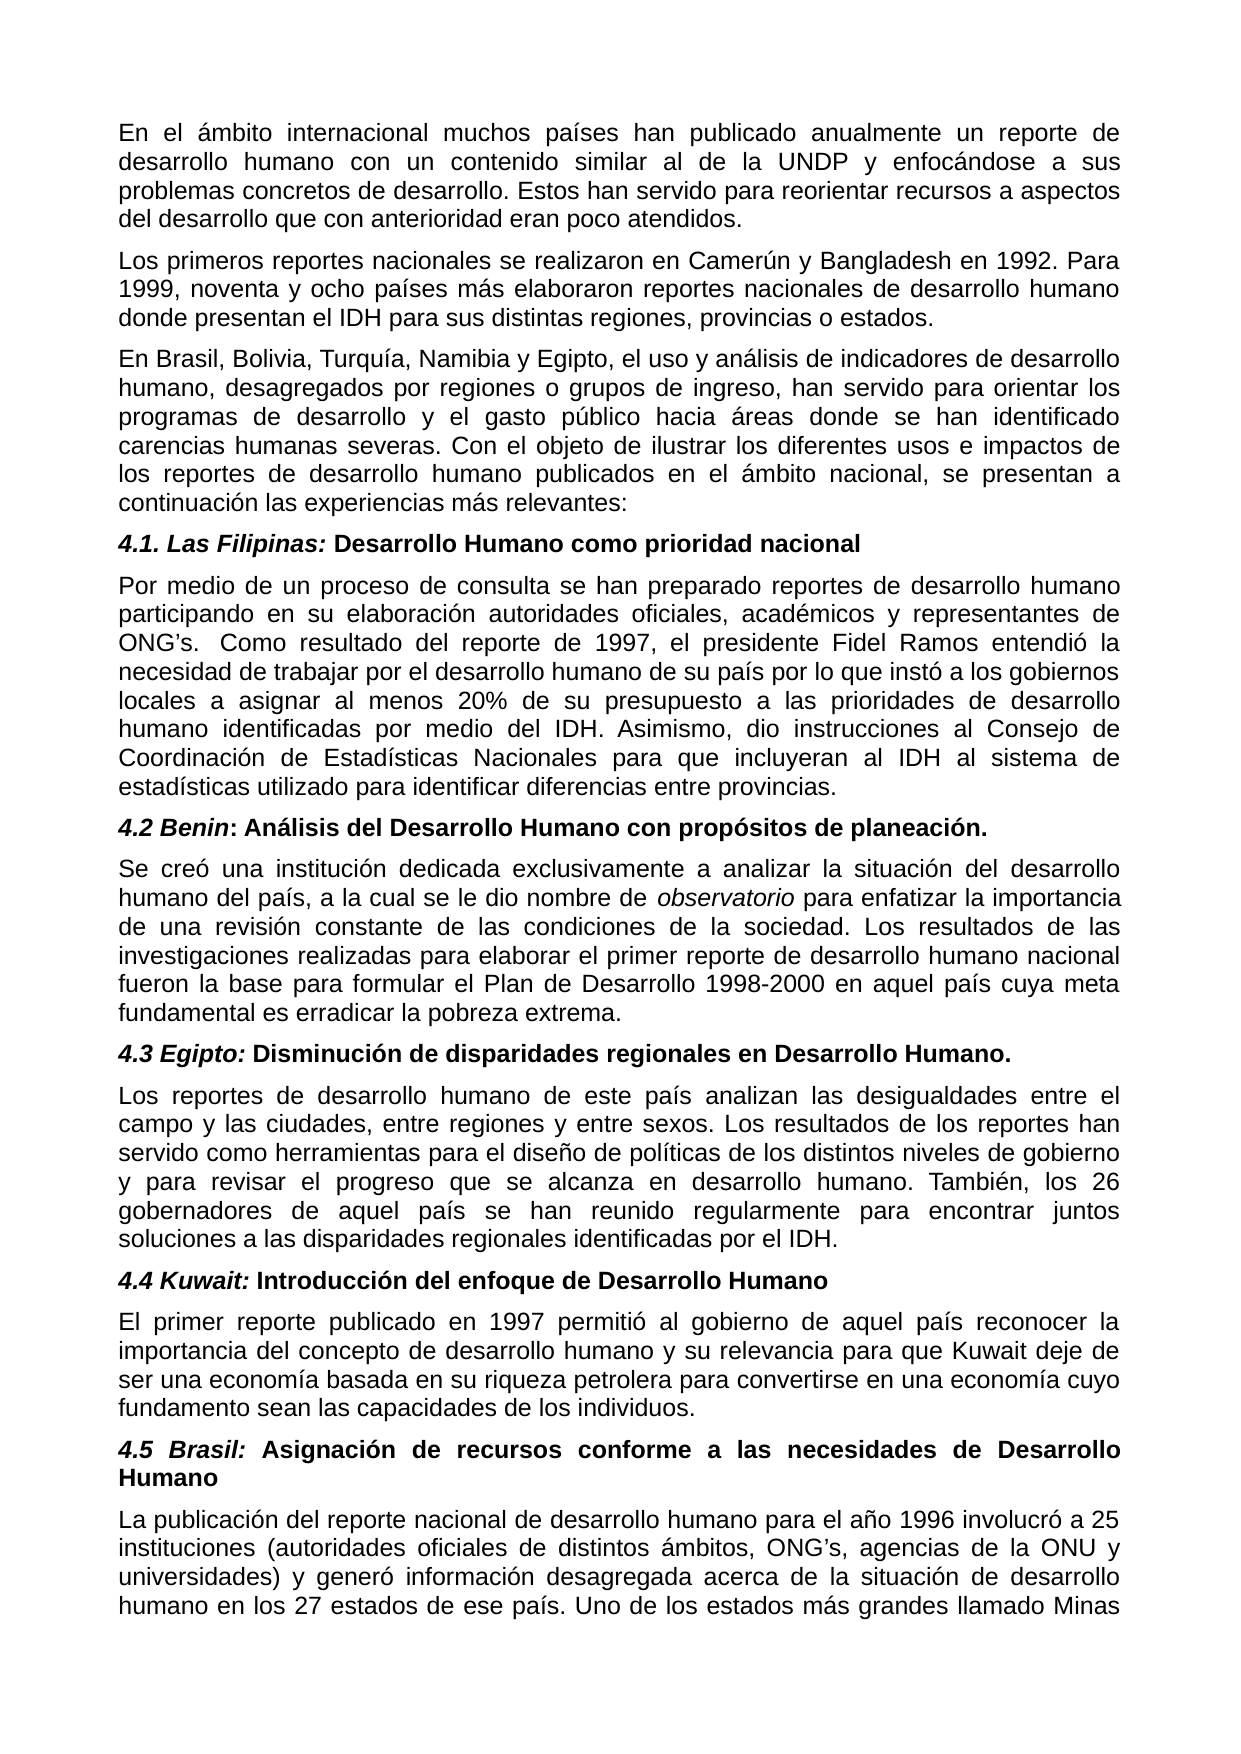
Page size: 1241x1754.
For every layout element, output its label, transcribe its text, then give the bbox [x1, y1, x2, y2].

text Los reportes de desarrollo humano de este país analizan las desigualdades entre el campo y las ciudades, entre regiones y entre sexos. Los resultados de los reportes han servido como herramientas para el diseño de políticas de los distintos niveles de gobierno y para revisar el progreso que se alcanza en desarrollo humano. También, los 26 gobernadores de aquel país se han reunido regularmente para encontrar juntos soluciones a las disparidades regionales identificadas por el IDH. [118, 1081, 1122, 1253]
text La publicación del reporte nacional de desarrollo humano para el año 1996 involucró a 25 instituciones (autoridades oficiales de distintos ámbitos, ONG’s, agencias de la ONU y universidades) y generó información desagregada acerca de la situación de desarrollo humano en los 27 estados de ese país. Uno de los estados más grandes llamado Minas [118, 1505, 1122, 1620]
text Por medio de un proceso de consulta se han preparado reportes de desarrollo humano participando en su elaboración autoridades oficiales, académicos y representantes de ONG’s. Como resultado del reporte de 1997, el presidente Fidel Ramos entendió la necesidad de trabajar por el desarrollo humano de su país por lo que instó a los gobiernos locales a asignar al menos 20% de su presupuesto a las prioridades de desarrollo humano identificadas por medio del IDH. Asimismo, dio instrucciones al Consejo de Coordinación de Estadísticas Nacionales para que incluyeran al IDH al sistema de estadísticas utilizado para identificar diferencias entre provincias. [118, 571, 1122, 801]
text 4.1. Las Filipinas: Desarrollo Humano como prioridad nacional [118, 529, 1122, 558]
text Se creó una institución dedicada exclusivamente a analizar la situación del desarrollo humano del país, a la cual se le dio nombre de observatorio para enfatizar la importancia de una revisión constante de las condiciones de la sociedad. Los resultados de las investigaciones realizadas para elaborar el primer reporte de desarrollo humano nacional fueron la base para formular el Plan de Desarrollo 1998-2000 en aquel país cuya meta fundamental es erradicar la pobreza extrema. [118, 854, 1122, 1027]
text El primer reporte publicado en 1997 permitió al gobierno de aquel país reconocer la importancia del concepto de desarrollo humano y su relevancia para que Kuwait deje de ser una economía basada en su riqueza petrolera para convertirse en una economía cuyo fundamento sean las capacidades de los individuos. [118, 1307, 1122, 1422]
text 4.3 Egipto: Disminución de disparidades regionales en Desarrollo Humano. [118, 1039, 1122, 1068]
text Los primeros reportes nacionales se realizaron en Camerún y Bangladesh en 1992. Para 1999, noventa y ocho países más elaboraron reportes nacionales de desarrollo humano donde presentan el IDH para sus distintas regiones, provincias o estados. [118, 246, 1122, 332]
text En el ámbito internacional muchos países han publicado anualmente un reporte de desarrollo humano con un contenido similar al de la UNDP y enfocándose a sus problemas concretos de desarrollo. Estos han servido para reorientar recursos a aspectos del desarrollo que con anterioridad eran poco atendidos. [118, 118, 1122, 233]
text 4.2 Benin: Análisis del Desarrollo Humano con propósitos de planeación. [118, 813, 1122, 842]
text 4.4 Kuwait: Introducción del enfoque de Desarrollo Humano [118, 1266, 1122, 1294]
text 4.5 Brasil: Asignación de recursos conforme a las necesidades de Desarrollo Humano [118, 1434, 1122, 1492]
text En Brasil, Bolivia, Turquía, Namibia y Egipto, el uso y análisis de indicadores de desarrollo humano, desagregados por regiones o grupos de ingreso, han servido para orientar los programas de desarrollo y el gasto público hacia áreas donde se han identificado carencias humanas severas. Con el objeto de ilustrar los diferentes usos e impactos de los reportes de desarrollo humano publicados en el ámbito nacional, se presentan a continuación las experiencias más relevantes: [118, 344, 1122, 517]
